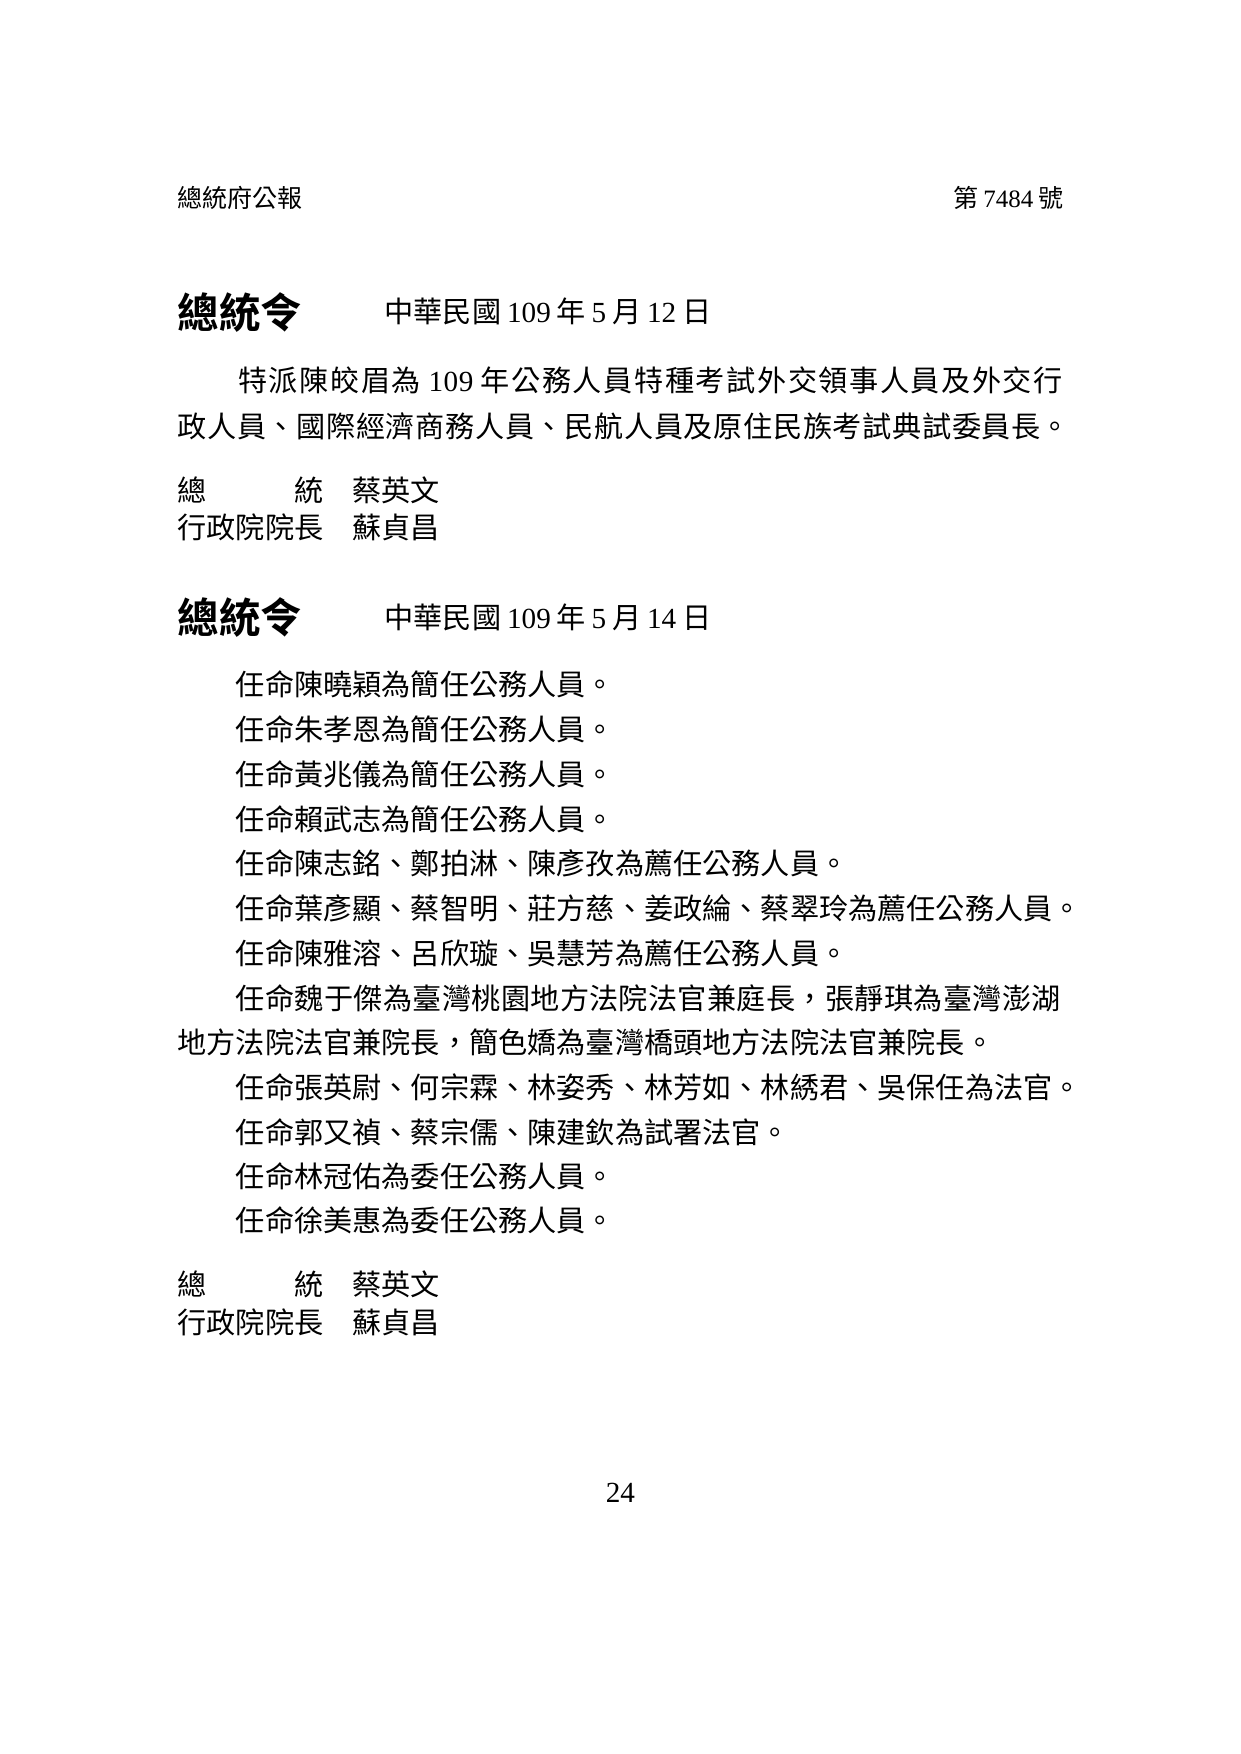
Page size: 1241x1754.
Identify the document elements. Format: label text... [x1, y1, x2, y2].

table_header 總統令 [174, 266, 381, 354]
text 任命林冠佑為委任公務人員。 [177, 1152, 1063, 1196]
text 任命葉彥顯、蔡智明、莊方慈、姜政綸、蔡翠玲為薦任公務人員。 [177, 884, 1063, 928]
text 任命陳雅溶、呂欣璇、吳慧芳為薦任公務人員。 [177, 928, 1063, 973]
text 任命賴武志為簡任公務人員。 [177, 794, 1063, 839]
text 任命朱孝恩為簡任公務人員。 [177, 704, 1063, 749]
text 總 統 蔡英文 行政院院長 蘇貞昌 [177, 1266, 1063, 1341]
text 任命張英尉、何宗霖、林姿秀、林芳如、林綉君、吳保任為法官。 [177, 1063, 1063, 1108]
text 任命徐美惠為委任公務人員。 [177, 1196, 1063, 1241]
text 任命郭又禎、蔡宗儒、陳建欽為試署法官。 [177, 1108, 1063, 1152]
table_header 中華民國109年5月14日 [381, 571, 877, 660]
text 任命魏于傑為臺灣桃園地方法院法官兼庭長，張靜琪為臺灣澎湖地方法院法官兼院長，簡色嬌為臺灣橋頭地方法院法官兼院長。 [177, 973, 1063, 1063]
table_header 總統令 [174, 571, 381, 660]
text 特派陳皎眉為109年公務人員特種考試外交領事人員及外交行政人員、國際經濟商務人員、民航人員及原住民族考試典試委員長。 [177, 354, 1063, 446]
text 任命陳志銘、鄭拍淋、陳彥孜為薦任公務人員。 [177, 839, 1063, 884]
text 任命黃兆儀為簡任公務人員。 [177, 749, 1063, 794]
text 總 統 蔡英文 行政院院長 蘇貞昌 [177, 471, 1063, 546]
table_header 中華民國109年5月12日 [381, 266, 877, 354]
text 任命陳曉穎為簡任公務人員。 [177, 660, 1063, 704]
